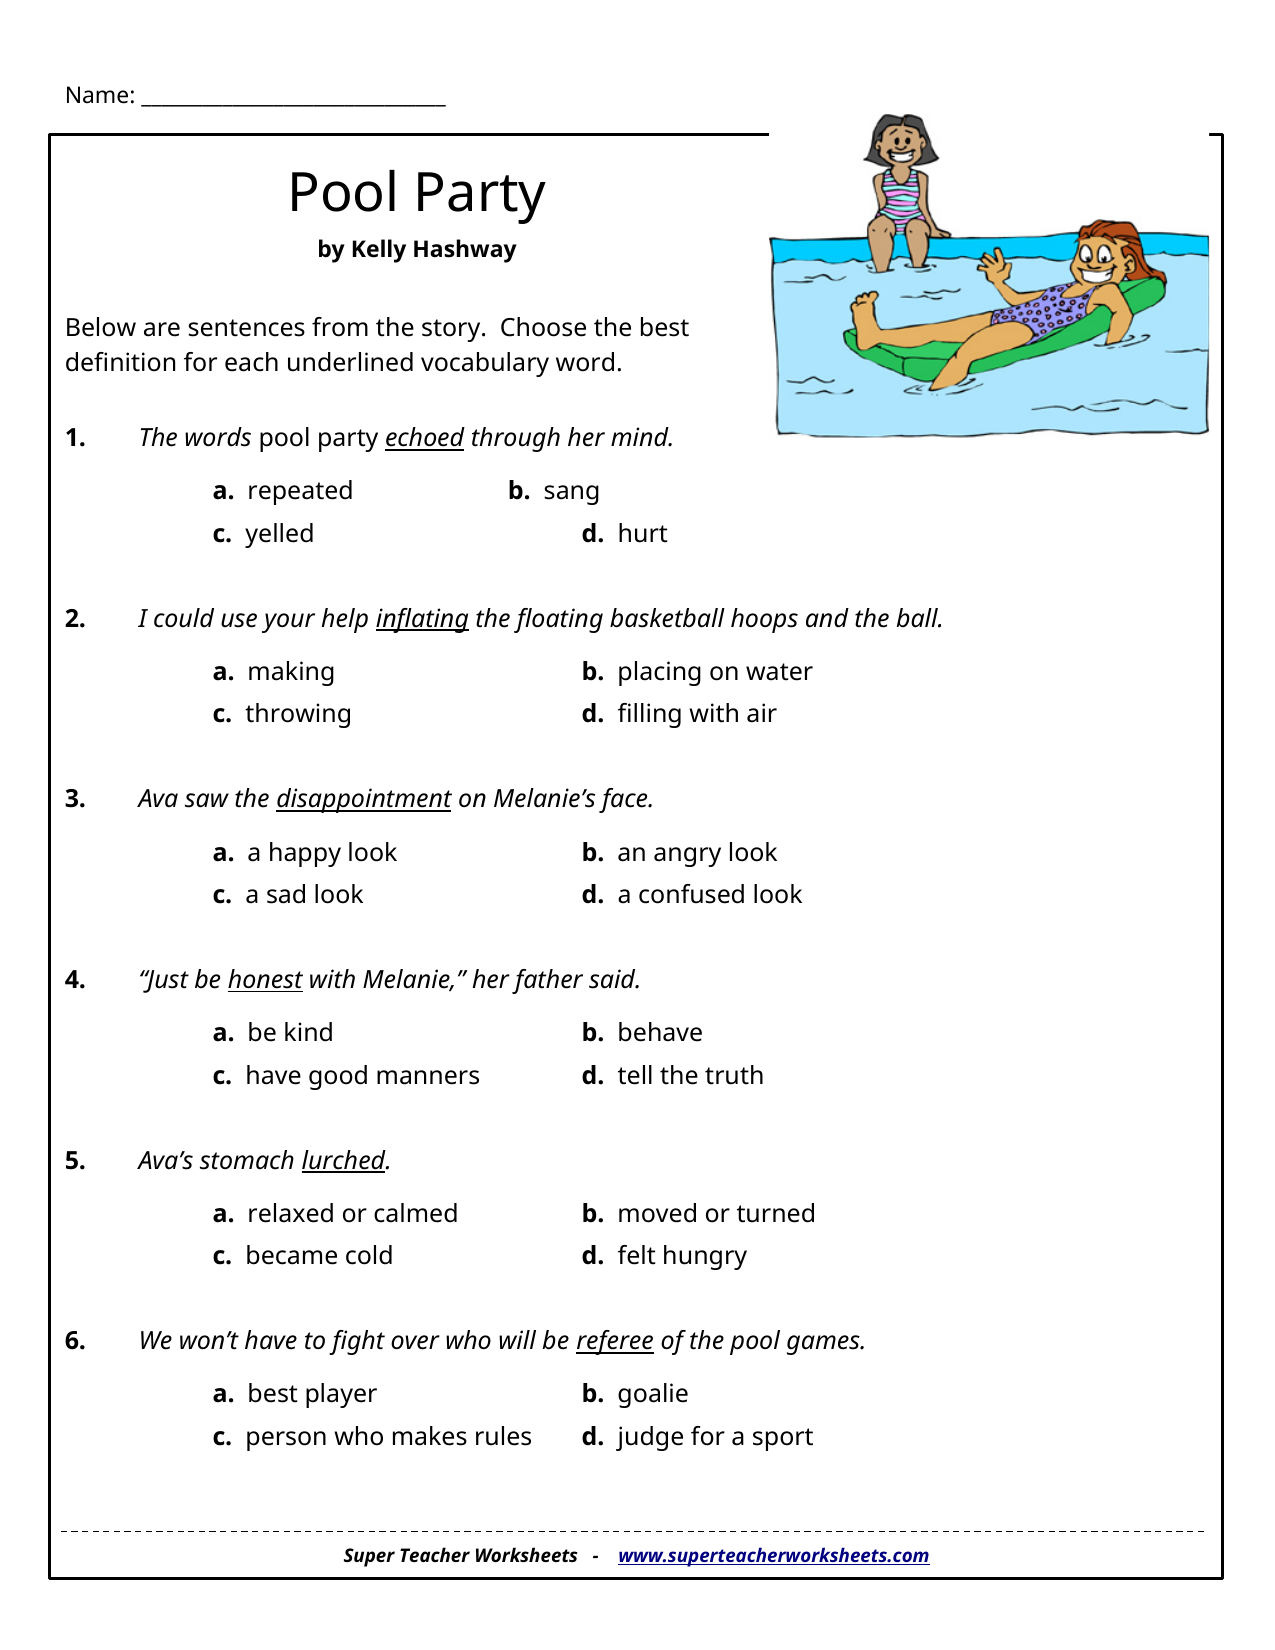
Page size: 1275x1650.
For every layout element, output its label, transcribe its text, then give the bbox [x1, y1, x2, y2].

text a. repeated b. sang [64, 473, 1211, 507]
text c. have good manners d. tell the truth [64, 1057, 1211, 1091]
text c. became cold d. felt hungry [64, 1238, 1211, 1272]
text 5. Ava’s stomach lurched. [64, 1142, 1211, 1176]
text a. a happy look b. an angry look [64, 834, 1211, 868]
text a. relaxed or calmed b. moved or turned [64, 1195, 1211, 1229]
text Below are sentences from the story. Choose the best definition for each underlined vocabulary word. [64, 310, 769, 378]
text a. be kind b. behave [64, 1015, 1211, 1049]
text c. throwing d. filling with air [64, 696, 1211, 730]
text 6. We won’t have to fight over who will be referee of the pool games. [64, 1323, 1211, 1357]
text c. a sad look d. a confused look [64, 877, 1211, 911]
text 3. Ava saw the disappointment on Melanie’s face. [64, 781, 1211, 815]
text c. person who makes rules d. judge for a sport [64, 1418, 1211, 1453]
picture [769, 113, 1210, 440]
text c. yelled d. hurt [64, 515, 1211, 549]
text a. making b. placing on water [64, 653, 1211, 688]
text 2. I could use your help inflating the floating basketball hoops and the ball. [64, 600, 1211, 634]
text by Kelly Hashway [64, 233, 769, 264]
text a. best player b. goalie [64, 1376, 1211, 1410]
text 4. “Just be honest with Melanie,” her father said. [64, 962, 1211, 996]
text Name: ______________________________ [64, 79, 1211, 111]
text 1. The words pool party echoed through her mind. [64, 420, 1211, 454]
text Pool Party [64, 153, 769, 227]
